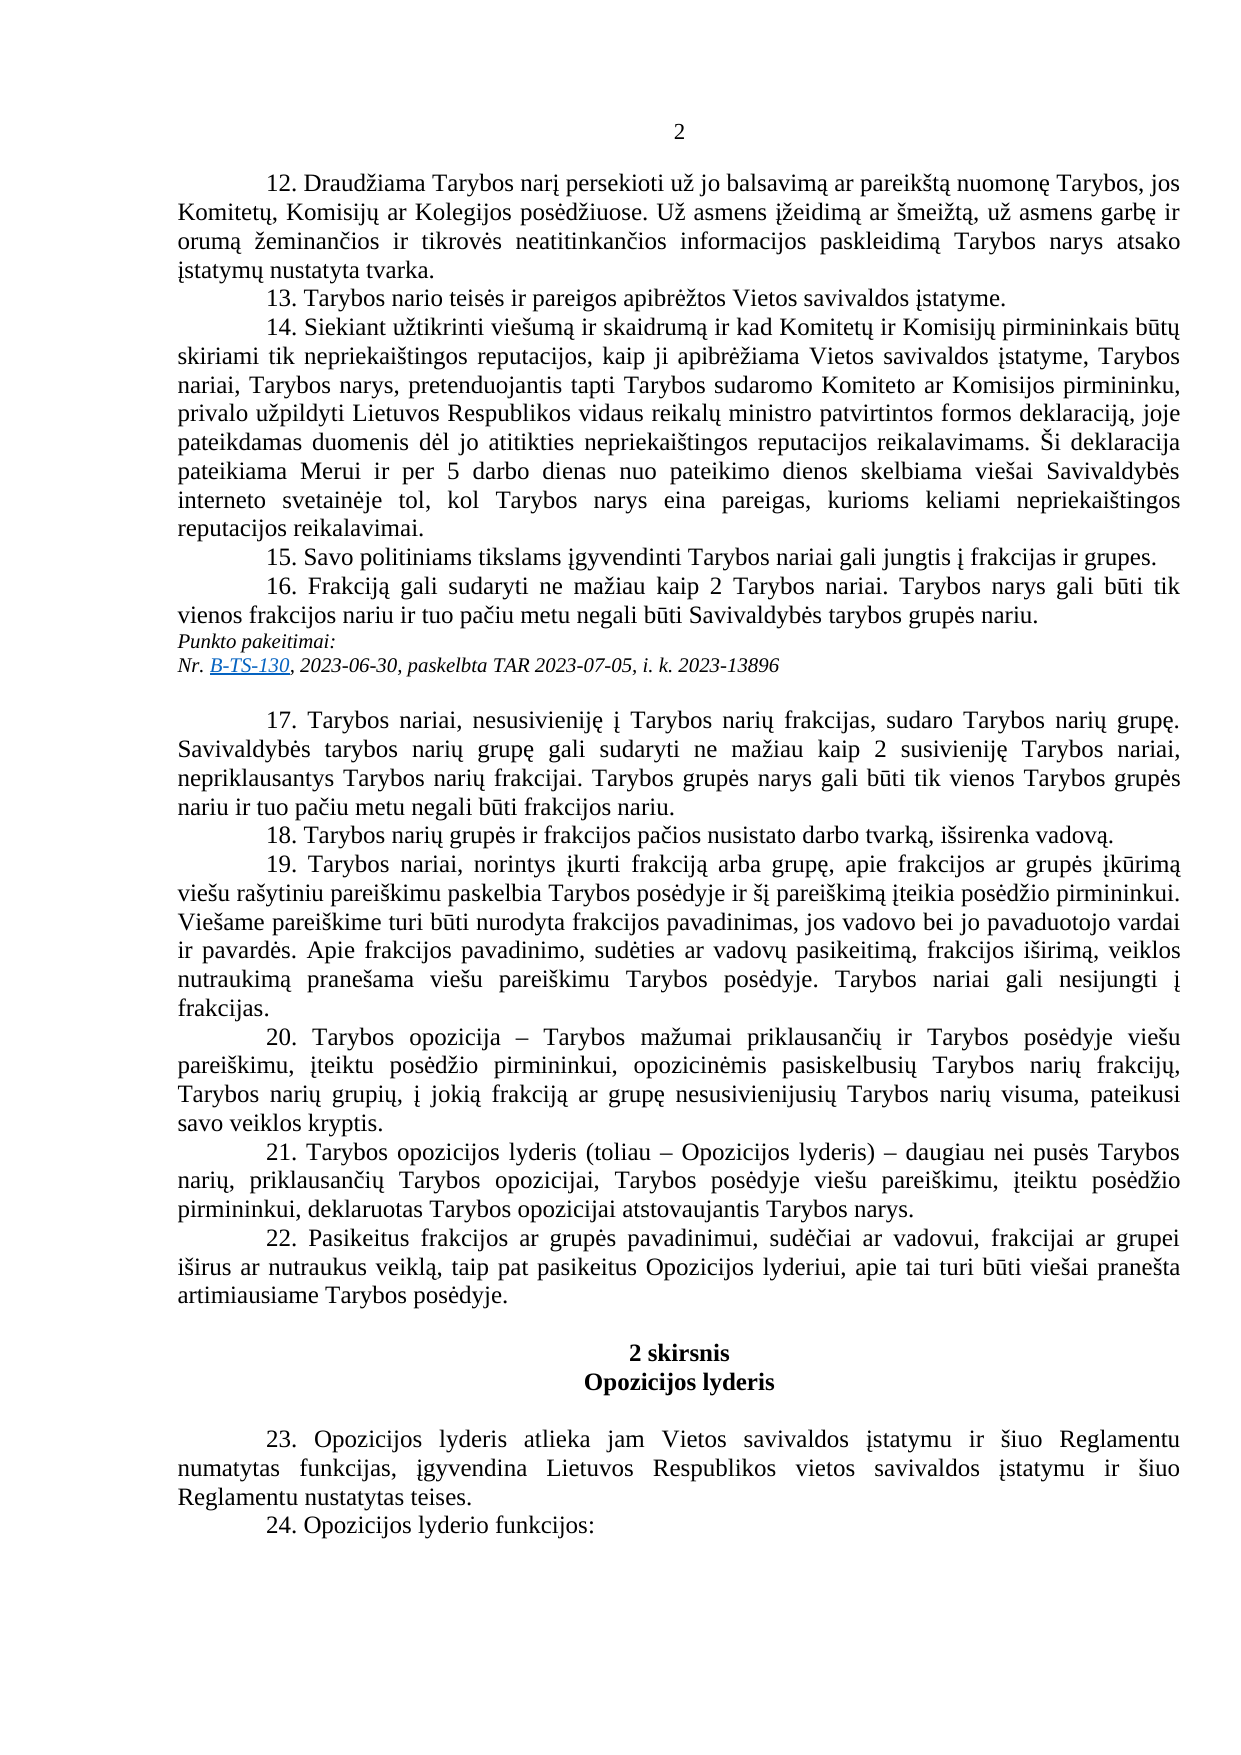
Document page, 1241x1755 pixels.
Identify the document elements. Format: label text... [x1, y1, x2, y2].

text 22. Pasikeitus frakcijos ar grupės pavadinimui, sudėčiai ar vadovui, frakcijai ar grupei iširus ar nutraukus veiklą, taip pat pasikeitus Opozicijos lyderiui, apie tai turi būti viešai pranešta artimiausiame Tarybos posėdyje. [177, 1223, 1181, 1309]
text Opozicijos lyderis [177, 1367, 1181, 1395]
text 21. Tarybos opozicijos lyderis (toliau – Opozicijos lyderis) – daugiau nei pusės Tarybos narių, priklausančių Tarybos opozicijai, Tarybos posėdyje viešu pareiškimu, įteiktu posėdžio pirmininkui, deklaruotas Tarybos opozicijai atstovaujantis Tarybos narys. [177, 1137, 1181, 1223]
text Punkto pakeitimai: [177, 628, 1181, 653]
text 16. Frakciją gali sudaryti ne mažiau kaip 2 Tarybos nariai. Tarybos narys gali būti tik vienos frakcijos nariu ir tuo pačiu metu negali būti Savivaldybės tarybos grupės nariu. [177, 571, 1181, 628]
text 17. Tarybos nariai, nesusivieniję į Tarybos narių frakcijas, sudaro Tarybos narių grupę. Savivaldybės tarybos narių grupę gali sudaryti ne mažiau kaip 2 susivieniję Tarybos nariai, nepriklausantys Tarybos narių frakcijai. Tarybos grupės narys gali būti tik vienos Tarybos grupės nariu ir tuo pačiu metu negali būti frakcijos nariu. [177, 705, 1181, 820]
text 23. Opozicijos lyderis atlieka jam Vietos savivaldos įstatymu ir šiuo Reglamentu numatytas funkcijas, įgyvendina Lietuvos Respublikos vietos savivaldos įstatymu ir šiuo Reglamentu nustatytas teises. [177, 1424, 1181, 1510]
text 12. Draudžiama Tarybos narį persekioti už jo balsavimą ar pareikštą nuomonę Tarybos, jos Komitetų, Komisijų ar Kolegijos posėdžiuose. Už asmens įžeidimą ar šmeižtą, už asmens garbę ir orumą žeminančios ir tikrovės neatitinkančios informacijos paskleidimą Tarybos narys atsako įstatymų nustatyta tvarka. [177, 168, 1181, 283]
text 15. Savo politiniams tikslams įgyvendinti Tarybos nariai gali jungtis į frakcijas ir grupes. [177, 542, 1181, 571]
text Nr. B-TS-130, 2023-06-30, paskelbta TAR 2023-07-05, i. k. 2023-13896 [177, 653, 1181, 677]
text 19. Tarybos nariai, norintys įkurti frakciją arba grupę, apie frakcijos ar grupės įkūrimą viešu rašytiniu pareiškimu paskelbia Tarybos posėdyje ir šį pareiškimą įteikia posėdžio pirmininkui. Viešame pareiškime turi būti nurodyta frakcijos pavadinimas, jos vadovo bei jo pavaduotojo vardai ir pavardės. Apie frakcijos pavadinimo, sudėties ar vadovų pasikeitimą, frakcijos iširimą, veiklos nutraukimą pranešama viešu pareiškimu Tarybos posėdyje. Tarybos nariai gali nesijungti į frakcijas. [177, 849, 1181, 1022]
text 2 skirsnis [177, 1338, 1181, 1367]
text 24. Opozicijos lyderio funkcijos: [177, 1510, 1181, 1539]
text 18. Tarybos narių grupės ir frakcijos pačios nusistato darbo tvarką, išsirenka vadovą. [177, 820, 1181, 849]
text 13. Tarybos nario teisės ir pareigos apibrėžtos Vietos savivaldos įstatyme. [177, 283, 1181, 312]
text 14. Siekiant užtikrinti viešumą ir skaidrumą ir kad Komitetų ir Komisijų pirmininkais būtų skiriami tik nepriekaištingos reputacijos, kaip ji apibrėžiama Vietos savivaldos įstatyme, Tarybos nariai, Tarybos narys, pretenduojantis tapti Tarybos sudaromo Komiteto ar Komisijos pirmininku, privalo užpildyti Lietuvos Respublikos vidaus reikalų ministro patvirtintos formos deklaraciją, joje pateikdamas duomenis dėl jo atitikties nepriekaištingos reputacijos reikalavimams. Ši deklaracija pateikiama Merui ir per 5 darbo dienas nuo pateikimo dienos skelbiama viešai Savivaldybės interneto svetainėje tol, kol Tarybos narys eina pareigas, kurioms keliami nepriekaištingos reputacijos reikalavimai. [177, 312, 1181, 542]
text 20. Tarybos opozicija – Tarybos mažumai priklausančių ir Tarybos posėdyje viešu pareiškimu, įteiktu posėdžio pirmininkui, opozicinėmis pasiskelbusių Tarybos narių frakcijų, Tarybos narių grupių, į jokią frakciją ar grupę nesusivienijusių Tarybos narių visuma, pateikusi savo veiklos kryptis. [177, 1022, 1181, 1137]
